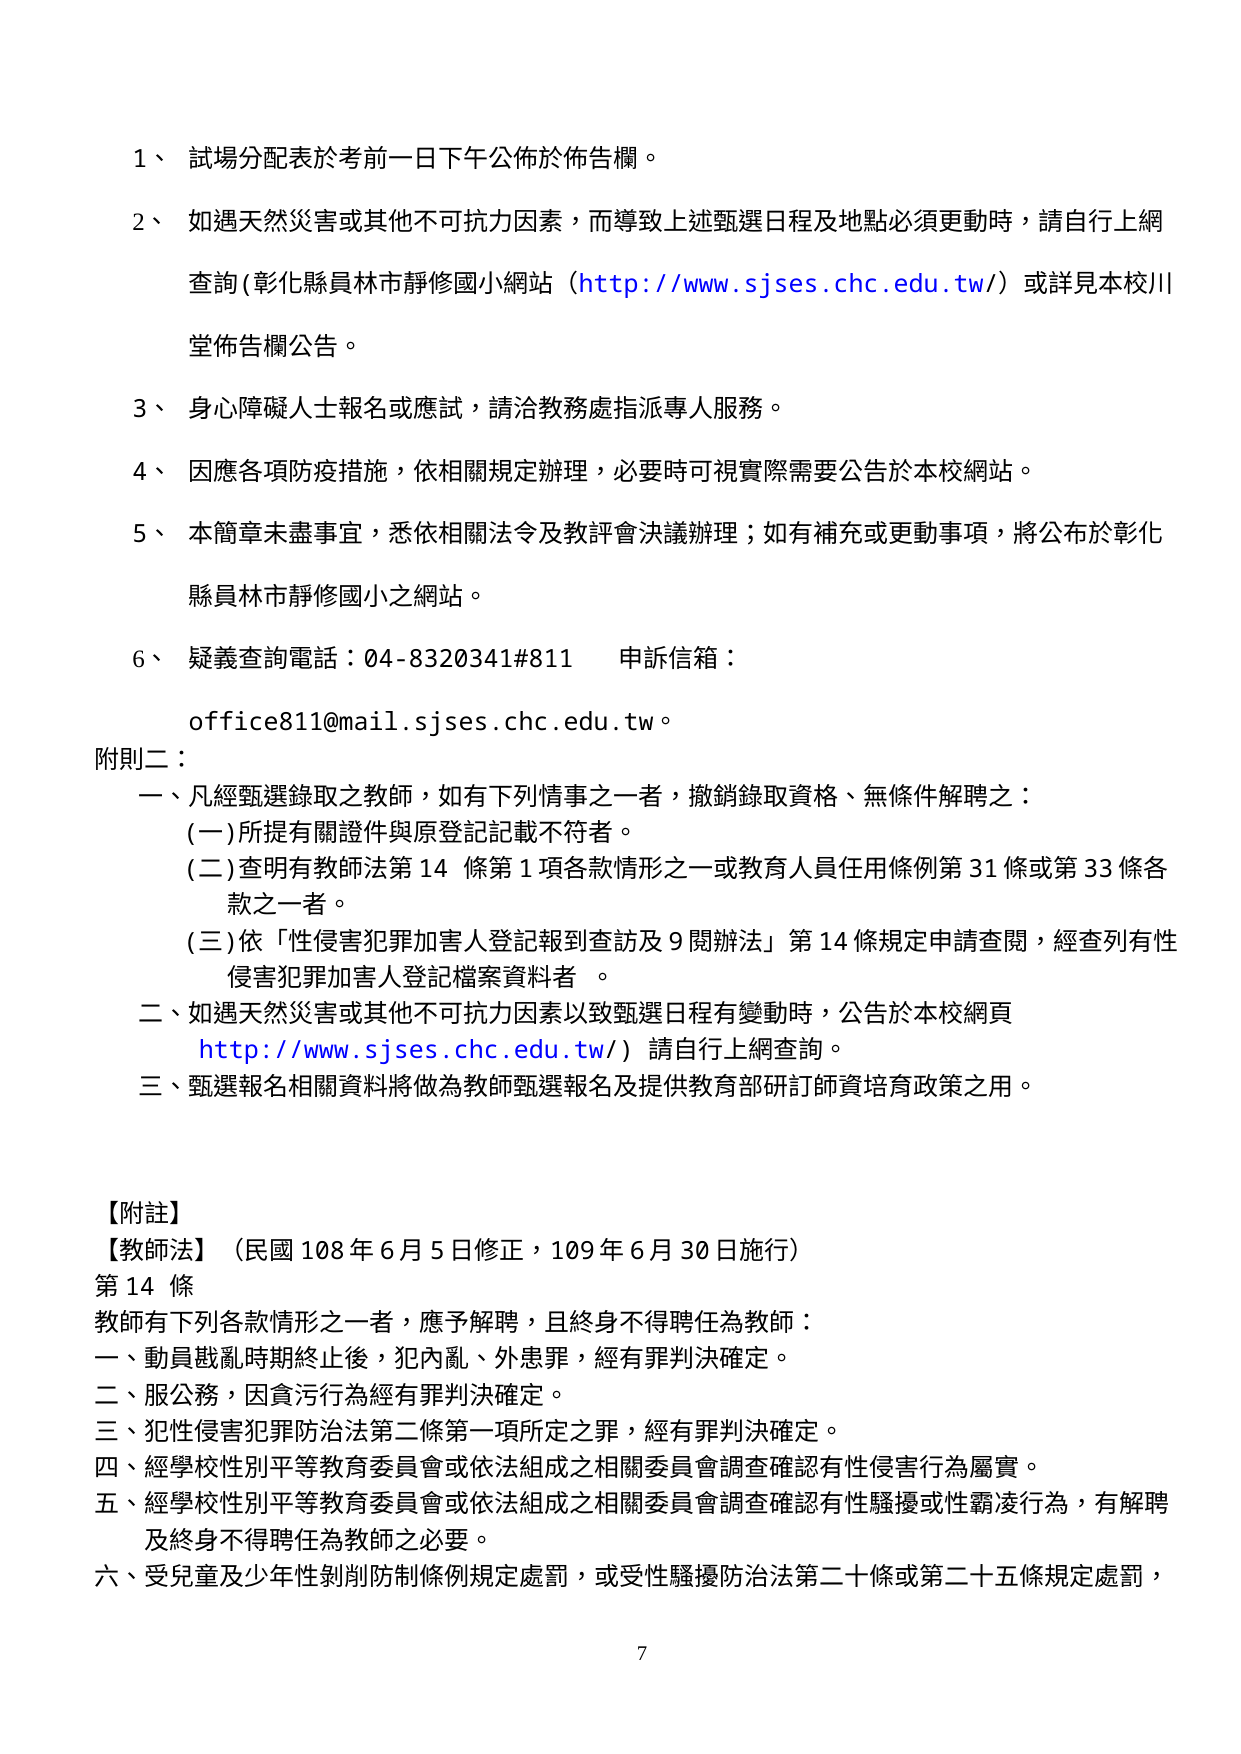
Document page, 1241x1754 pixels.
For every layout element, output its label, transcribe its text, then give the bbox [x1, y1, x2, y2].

text 四、經學校性別平等教育委員會或依法組成之相關委員會調查確認有性侵害行為屬實。 [94, 1448, 1181, 1484]
text 五、經學校性別平等教育委員會或依法組成之相關委員會調查確認有性騷擾或性霸凌行為，有解聘及終身不得聘任為教師之必要。 [94, 1484, 1181, 1556]
list 因應各項防疫措施，依相關規定辦理，必要時可視實際需要公告於本校網站。 [132, 427, 1181, 490]
text (二)查明有教師法第14 條第1項各款情形之一或教育人員任用條例第31條或第33條各款之一者。 [183, 849, 1181, 921]
text 六、受兒童及少年性剝削防制條例規定處罰，或受性騷擾防治法第二十條或第二十五條規定處罰， [94, 1556, 1181, 1593]
text 一、動員戡亂時期終止後，犯內亂、外患罪，經有罪判決確定。 [94, 1339, 1181, 1375]
text 教師有下列各款情形之一者，應予解聘，且終身不得聘任為教師： [94, 1303, 1181, 1339]
list 本簡章未盡事宜，悉依相關法令及教評會決議辦理；如有補充或更動事項，將公布於彰化縣員林市靜修國小之網站。 [132, 490, 1181, 615]
list 試場分配表於考前一日下午公佈於佈告欄。 [132, 115, 1181, 177]
text 附則二： [94, 740, 1181, 776]
text 一、凡經甄選錄取之教師，如有下列情事之一者，撤銷錄取資格、無條件解聘之： [139, 776, 1181, 812]
text 【教師法】（民國108年6月5日修正，109年6月30日施行） [94, 1230, 1181, 1266]
list 身心障礙人士報名或應試，請洽教務處指派專人服務。 [132, 365, 1181, 427]
text (三)依「性侵害犯罪加害人登記報到查訪及9閱辦法」第14條規定申請查閱，經查列有性侵害犯罪加害人登記檔案資料者 。 [183, 921, 1181, 994]
text 二、如遇天然災害或其他不可抗力因素以致甄選日程有變動時，公告於本校網頁 [139, 994, 1181, 1030]
list 如遇天然災害或其他不可抗力因素，而導致上述甄選日程及地點必須更動時，請自行上網查詢(彰化縣員林市靜修國小網站（http://www.sjses.chc.edu.tw/）或詳見本校川堂佈告欄公告。 [132, 177, 1181, 365]
text 三、犯性侵害犯罪防治法第二條第一項所定之罪，經有罪判決確定。 [94, 1411, 1181, 1448]
list 疑義查詢電話：04-8320341#811 申訴信箱：office811@mail.sjses.chc.edu.tw。 [132, 615, 1181, 740]
text (一)所提有關證件與原登記記載不符者。 [183, 812, 1181, 849]
text 第14 條 [94, 1266, 1181, 1303]
text 【附註】 [94, 1194, 1181, 1230]
text 三、甄選報名相關資料將做為教師甄選報名及提供教育部研訂師資培育政策之用。 [139, 1066, 1181, 1102]
text 二、服公務，因貪污行為經有罪判決確定。 [94, 1375, 1181, 1411]
text http://www.sjses.chc.edu.tw/) 請自行上網查詢。 [139, 1030, 1181, 1066]
